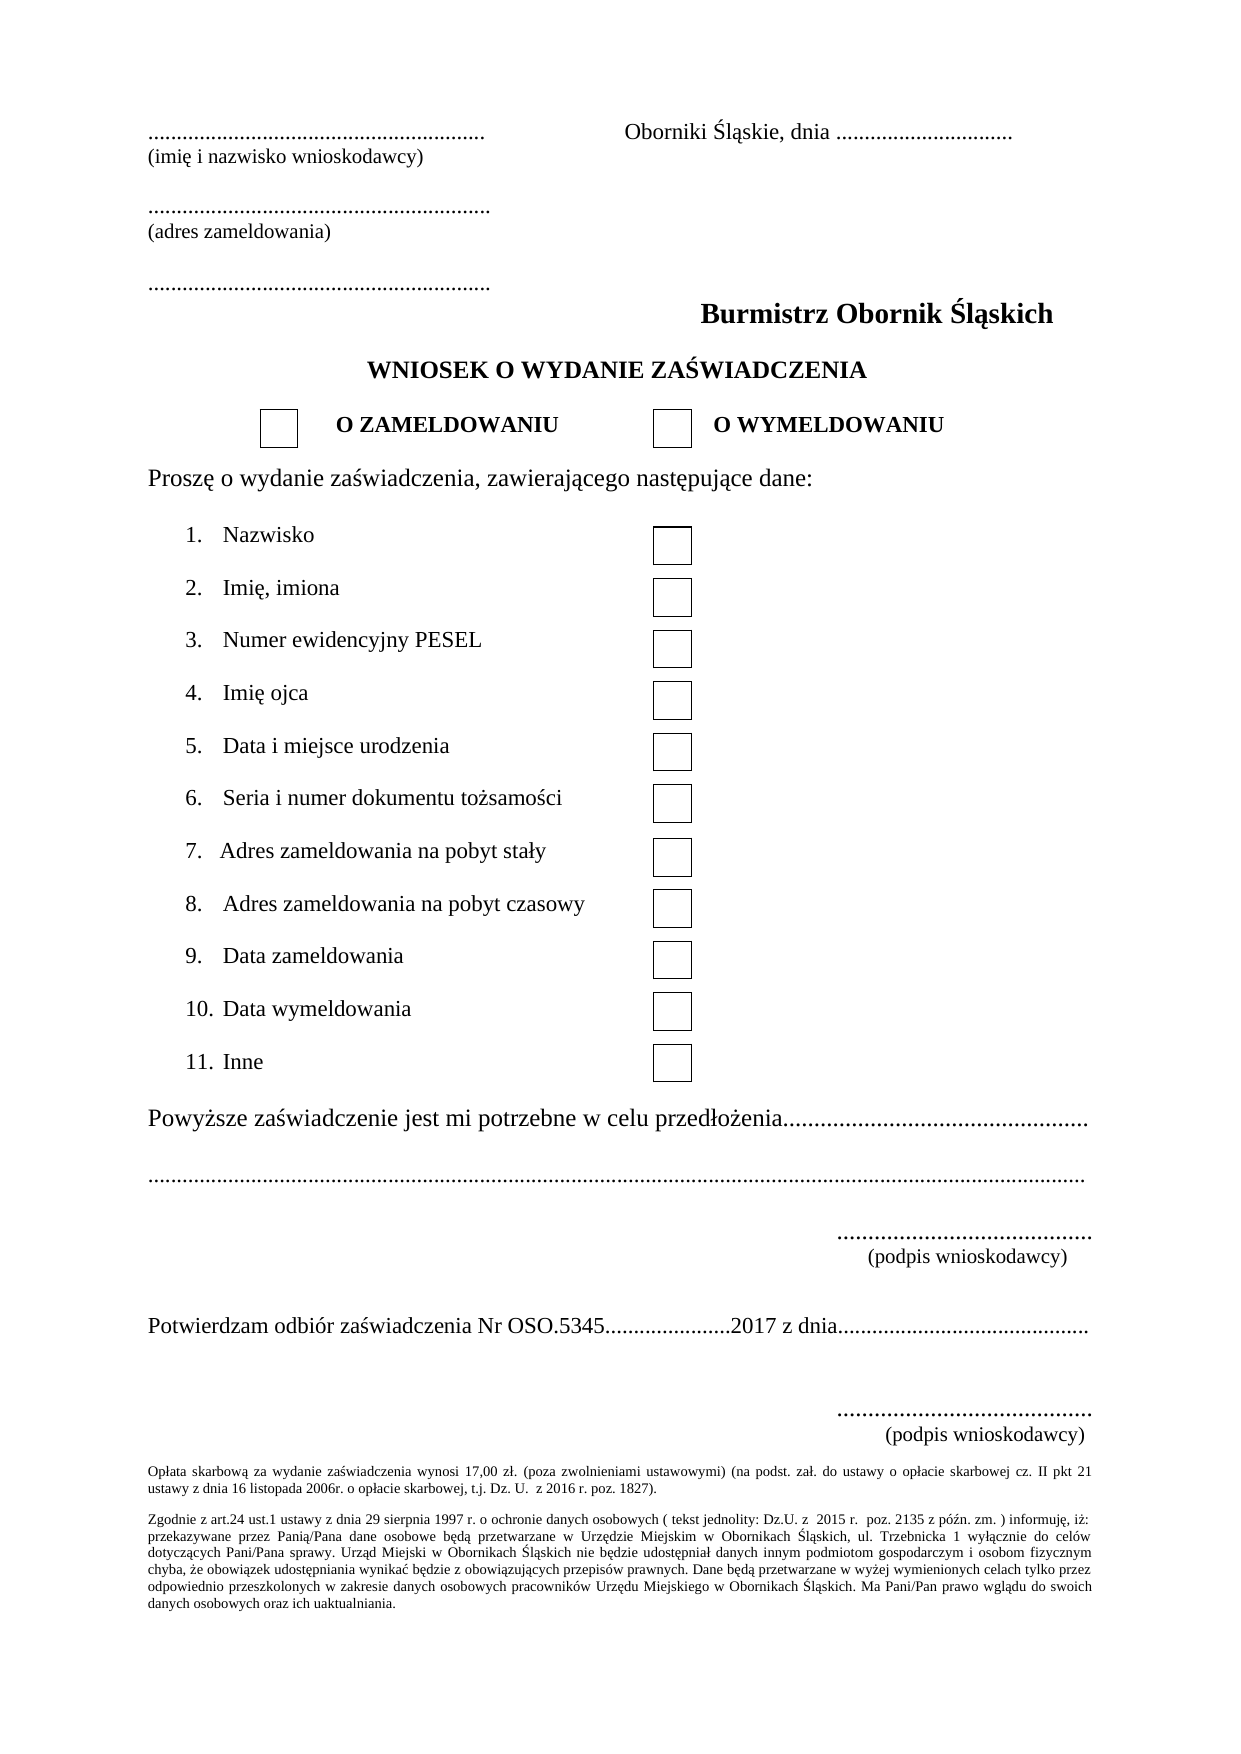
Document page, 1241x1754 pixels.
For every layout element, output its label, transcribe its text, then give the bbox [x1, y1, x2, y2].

text ......................................... [148, 1393, 1092, 1422]
text Potwierdzam odbiór zaświadczenia Nr OSO.5345......................2017 z dnia............................................ [148, 1312, 1092, 1338]
text Burmistrz Obornik Śląskich [148, 296, 1092, 329]
list Numer ewidencyjny PESEL [185, 626, 1092, 653]
text ............................................................ [148, 193, 1092, 219]
list Adres zameldowania na pobyt czasowy [185, 890, 653, 916]
text (imię i nazwisko wnioskodawcy) [148, 144, 1092, 168]
text [692, 837, 1092, 863]
text Powyższe zaświadczenie jest mi potrzebne w celu przedłożenia................................................. [148, 1103, 1092, 1132]
text ............................................................ [148, 269, 1092, 296]
list [692, 943, 1092, 969]
list Seria i numer dokumentu tożsamości [185, 784, 653, 811]
text (podpis wnioskodawcy) [148, 1244, 1092, 1268]
list Data wymeldowania [185, 995, 653, 1022]
text O WYMELDOWANIU [692, 411, 1092, 437]
text Proszę o wydanie zaświadczenia, zawierającego następujące dane: [148, 463, 1092, 492]
text ......................................... [148, 1216, 1092, 1244]
text Zgodnie z art.24 ust.1 ustawy z dnia 29 sierpnia 1997 r. o ochronie danych osobowych ( tekst jednolity: Dz.U. z 2015 r. poz. 2135 z późn. zm. ) informuję, iż: przekazywane przez Panią/Pana dane osobowe będą przetwarzane w Urzędzie Miejskim w Obornikach Śląskich, ul. Trzebnicka 1 wyłącznie do celów dotyczących Pani/Pana sprawy. Urząd Miejski w Obornikach Śląskich nie będzie udostępniał danych innym podmiotom gospodarczym i osobom fizycznym chyba, że obowiązek udostępniania wynikać będzie z obowiązujących przepisów prawnych. Dane będą przetwarzane w wyżej wymienionych celach tylko przez odpowiednio przeszkolonych w zakresie danych osobowych pracowników Urzędu Miejskiego w Obornikach Śląskich. Ma Pani/Pan prawo wglądu do swoich danych osobowych oraz ich uaktualniania. [148, 1511, 1092, 1611]
text .................................................................................................................................................................... [148, 1161, 1092, 1187]
list Data zameldowania [185, 943, 653, 969]
list Imię, imiona [185, 574, 1092, 600]
text [148, 411, 259, 437]
list [692, 784, 1092, 811]
text ........................................................... Oborniki Śląskie, dnia ............................... [148, 118, 1092, 144]
list [692, 995, 1092, 1022]
text Opłata skarbową za wydanie zaświadczenia wynosi 17,00 zł. (poza zwolnieniami ustawowymi) (na podst. zał. do ustawy o opłacie skarbowej cz. II pkt 21 ustawy z dnia 16 listopada 2006r. o opłacie skarbowej, t.j. Dz. U. z 2016 r. poz. 1827). [148, 1463, 1092, 1496]
list Data i miejsce urodzenia [185, 732, 653, 758]
text 7. Adres zameldowania na pobyt stały [185, 837, 691, 863]
list Imię ojca [185, 679, 1092, 705]
text O ZAMELDOWANIU [298, 411, 653, 437]
text WNIOSEK O WYDANIE ZAŚWIADCZENIA [148, 356, 1092, 384]
list [692, 890, 1092, 916]
text (adres zameldowania) [148, 219, 1092, 243]
text (podpis wnioskodawcy) [148, 1422, 1092, 1446]
list Nazwisko [185, 521, 1092, 547]
list Inne [185, 1048, 653, 1074]
list [692, 732, 1092, 758]
list [692, 1048, 1092, 1074]
